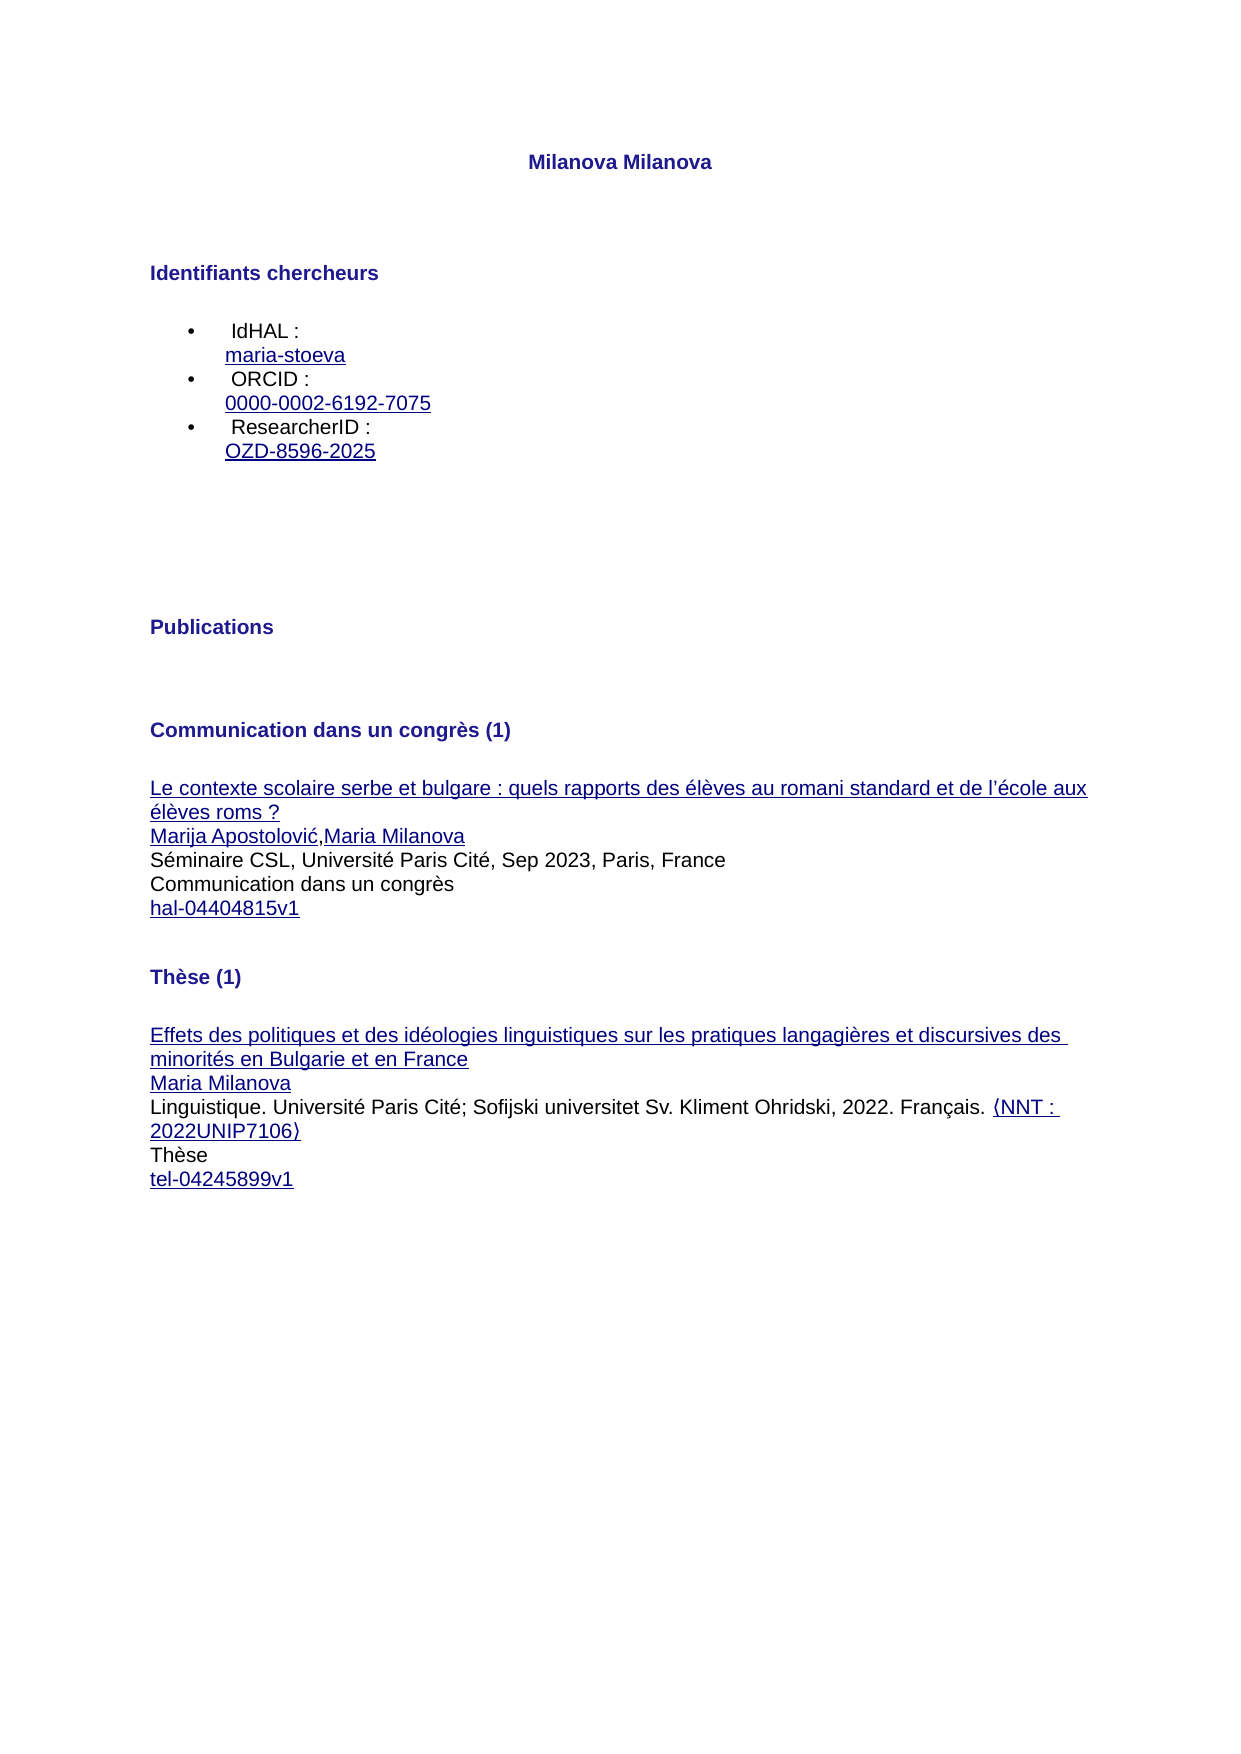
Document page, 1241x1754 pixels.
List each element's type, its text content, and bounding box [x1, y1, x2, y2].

table_header Le contexte scolaire serbe et bulgare : quels rapports des élèves au romani standard et de l’école aux élèves roms ? Marija Apostolović,Maria Milanova Séminaire CSL, Université Paris Cité, Sep 2023, Paris, France Communication dans un congrès hal-04404815v1 [150, 776, 1090, 920]
list 0000-0002-6192-7075 [187, 391, 1090, 414]
subtitle Milanova Milanova [150, 150, 1090, 174]
subtitle Identifiants chercheurs [150, 260, 1090, 284]
list ResearcherID : [187, 414, 1090, 438]
subtitle Publications [150, 614, 1090, 638]
list IdHAL : [187, 319, 1090, 343]
list OZD-8596-2025 [187, 438, 1090, 462]
table_header Effets des politiques et des idéologies linguistiques sur les pratiques langagières et discursives des minorités en Bulgarie et en France Maria Milanova Linguistique. Université Paris Cité; Sofijski universitet Sv. Kliment Ohridski, 2022. Français. ⟨NNT : 2022UNIP7106⟩ Thèse tel-04245899v1 [150, 1023, 1090, 1191]
subtitle Thèse (1) [150, 964, 1090, 988]
list ORCID : [187, 367, 1090, 391]
list maria-stoeva [187, 343, 1090, 367]
subtitle Communication dans un congrès (1) [150, 718, 1090, 742]
